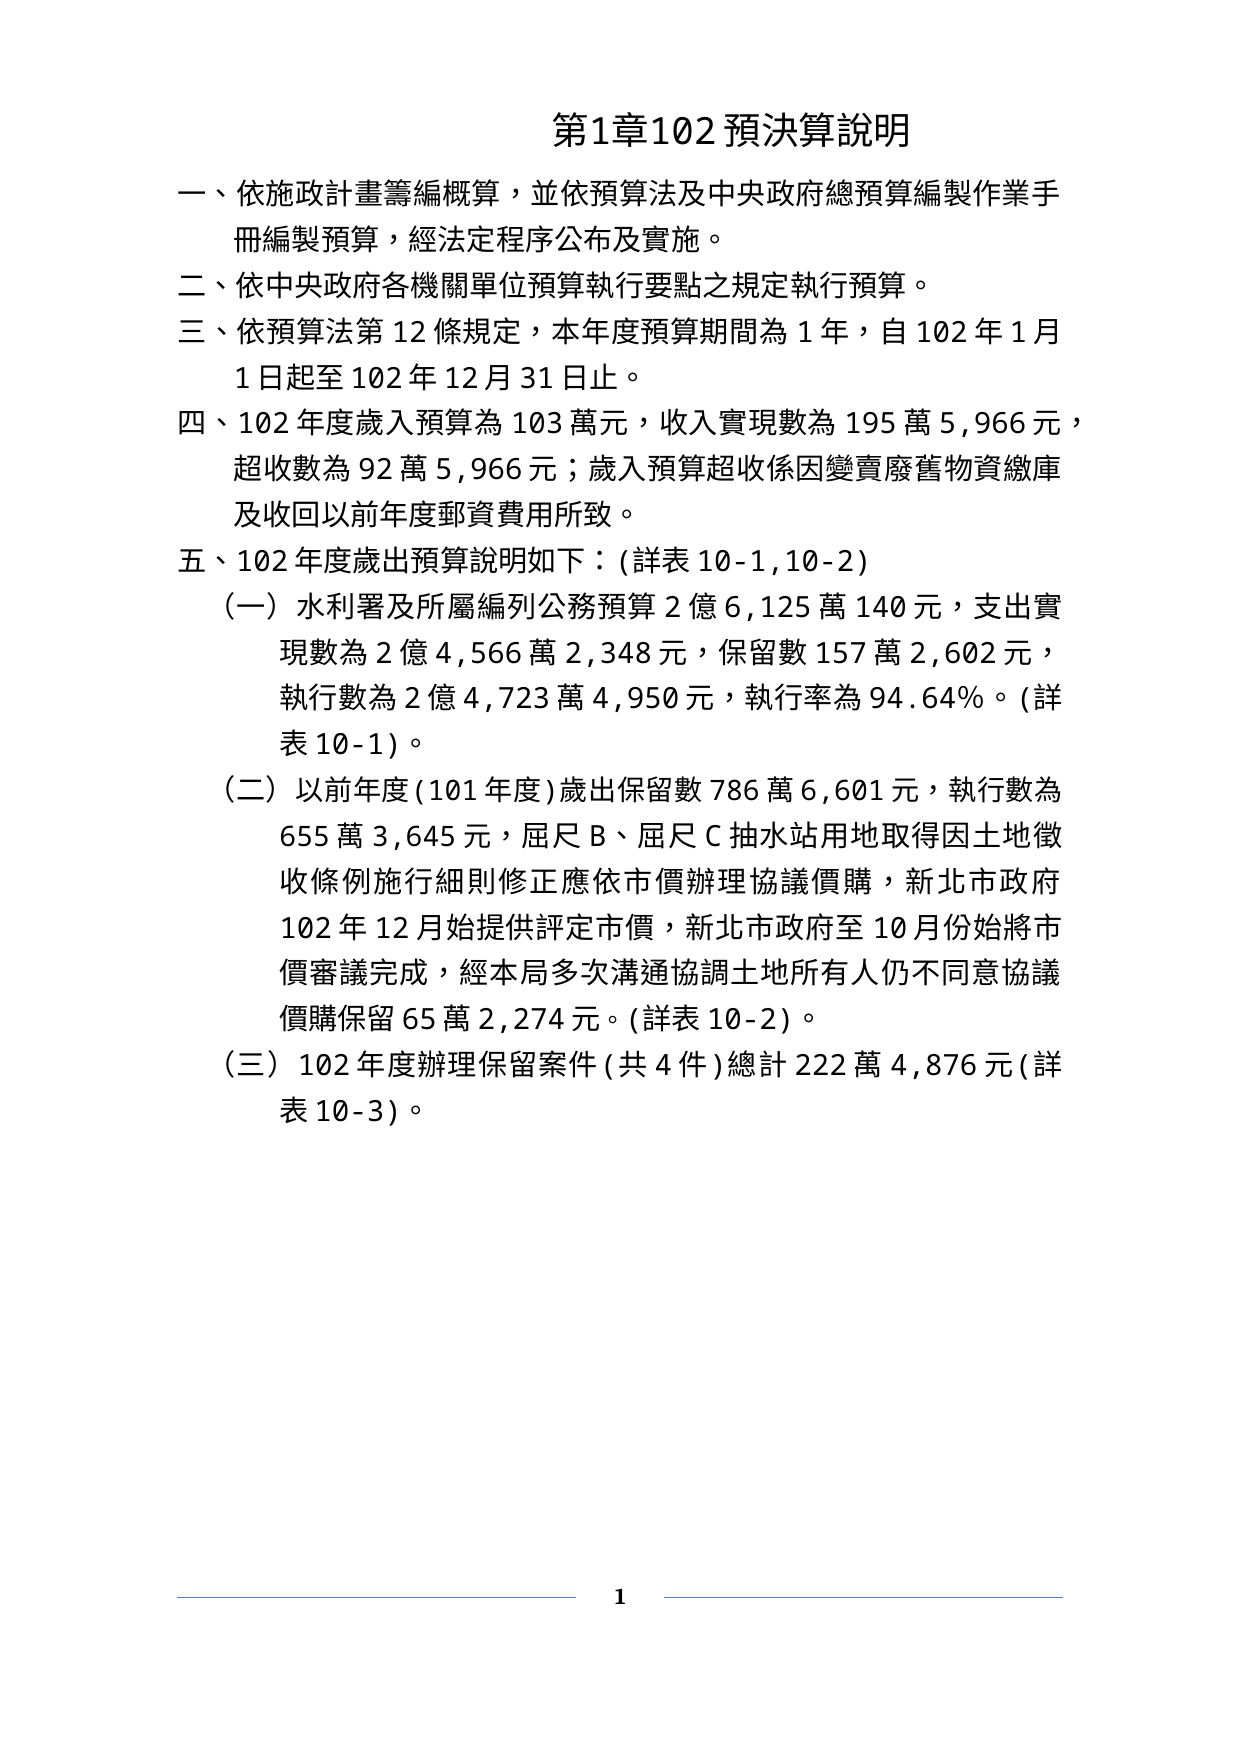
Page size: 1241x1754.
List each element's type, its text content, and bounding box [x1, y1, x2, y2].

text 五、102年度歲出預算說明如下：(詳表10-1,10-2) [177, 535, 1063, 581]
subtitle 102預決算說明 [399, 101, 1063, 156]
text 二、依中央政府各機關單位預算執行要點之規定執行預算。 [177, 260, 1063, 306]
text （一）水利署及所屬編列公務預算2億6,125萬140元，支出實現數為2億4,566萬2,348元，保留數157萬2,602元，執行數為2億4,723萬4,950元，執行率為94.64％。(詳表10-1)。 [206, 581, 1063, 764]
text （二）以前年度(101年度)歲出保留數786萬6,601元，執行數為655萬3,645元，屈尺B、屈尺C抽水站用地取得因土地徵收條例施行細則修正應依市價辦理協議價購，新北市政府102年12月始提供評定市價，新北市政府至10月份始將市價審議完成，經本局多次溝通協調土地所有人仍不同意協議價購保留65萬2,274元。(詳表10-2)。 [206, 764, 1063, 1039]
text 三、依預算法第12條規定，本年度預算期間為1年，自102年1月1日起至102年12月31日止。 [177, 306, 1063, 397]
text 一、依施政計畫籌編概算，並依預算法及中央政府總預算編製作業手冊編製預算，經法定程序公布及實施。 [177, 168, 1063, 260]
text 四、102年度歲入預算為103萬元，收入實現數為195萬5,966元，超收數為92萬5,966元；歲入預算超收係因變賣廢舊物資繳庫及收回以前年度郵資費用所致。 [177, 397, 1063, 535]
text （三）102年度辦理保留案件(共4件)總計222萬4,876元(詳表10-3)。 [206, 1039, 1063, 1131]
